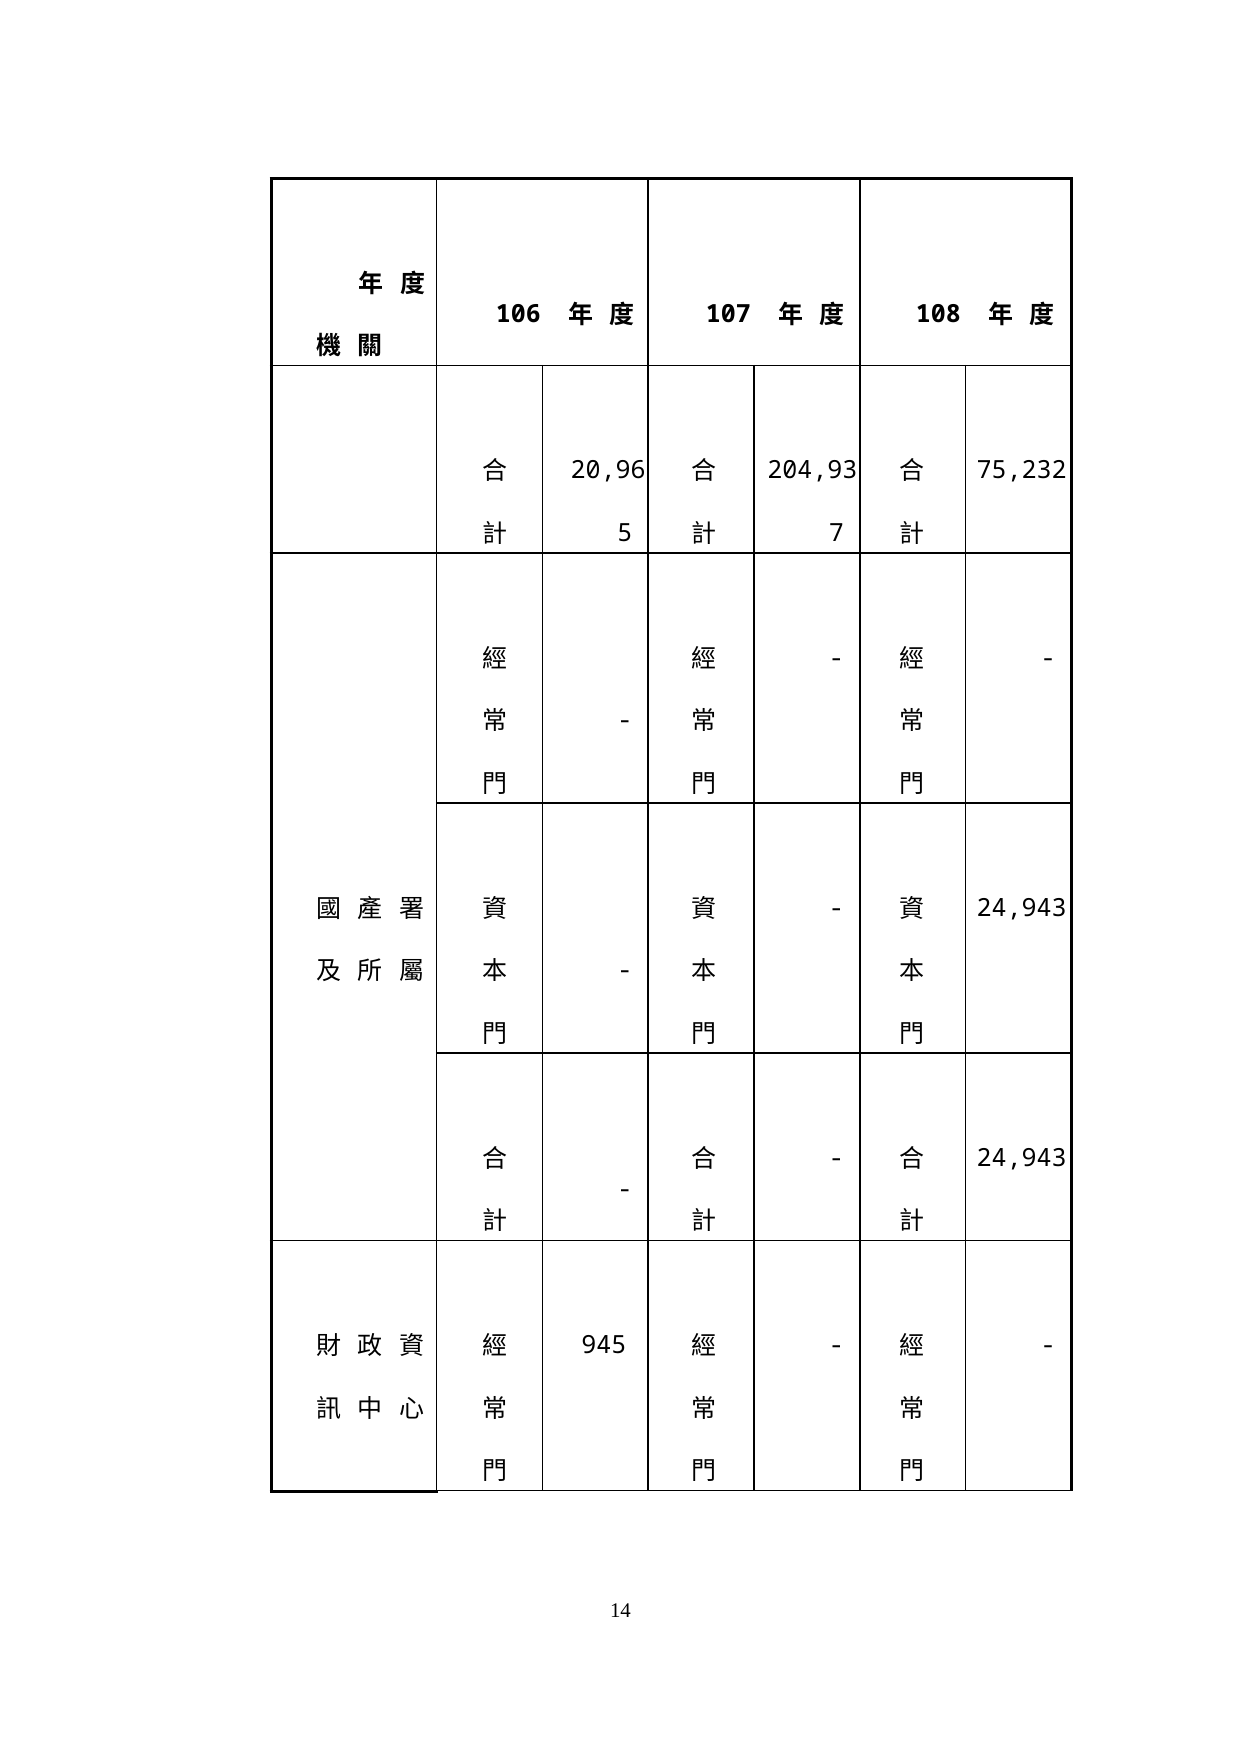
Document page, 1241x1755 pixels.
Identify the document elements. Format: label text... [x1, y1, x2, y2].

table_header 年度 機關 [273, 180, 436, 365]
table_cell - [543, 1054, 647, 1240]
table_cell 20,965 [543, 366, 647, 552]
table_header 107年度 [649, 180, 859, 365]
table_header 106年度 [437, 180, 647, 365]
table_cell - [755, 1241, 859, 1490]
table_header 108年度 [861, 180, 1070, 365]
table_cell 24,943 [966, 1054, 1070, 1240]
table_cell - [755, 804, 859, 1052]
table_cell 經常門 [861, 1241, 965, 1490]
table_cell 204,937 [755, 366, 859, 552]
table_cell 24,943 [966, 804, 1070, 1052]
table_cell 資本門 [861, 804, 965, 1052]
table_cell 經常門 [437, 554, 542, 802]
table_cell 資本門 [649, 804, 753, 1052]
table_cell 合計 [437, 1054, 542, 1240]
table_cell 經常門 [861, 554, 965, 802]
table_cell 經常門 [649, 1241, 753, 1490]
table_cell 財政資訊中心 [273, 1241, 436, 1490]
table_cell 經常門 [649, 554, 753, 802]
table_cell 945 [543, 1241, 647, 1490]
table_cell 合計 [649, 366, 753, 552]
table_cell - [543, 804, 647, 1052]
table_cell - [755, 554, 859, 802]
table_cell 75,232 [966, 366, 1070, 552]
table_cell 合計 [437, 366, 542, 552]
table_cell - [966, 1241, 1070, 1490]
table_cell - [755, 1054, 859, 1240]
table_cell 合計 [861, 366, 965, 552]
table_cell 合計 [649, 1054, 753, 1240]
table_cell 合計 [861, 1054, 965, 1240]
table_cell 國產署及所屬 [273, 554, 436, 1240]
table_cell - [543, 554, 647, 802]
table_cell - [966, 554, 1070, 802]
table_cell [273, 366, 436, 552]
table_cell 資本門 [437, 804, 542, 1052]
table_cell 經常門 [437, 1241, 542, 1490]
